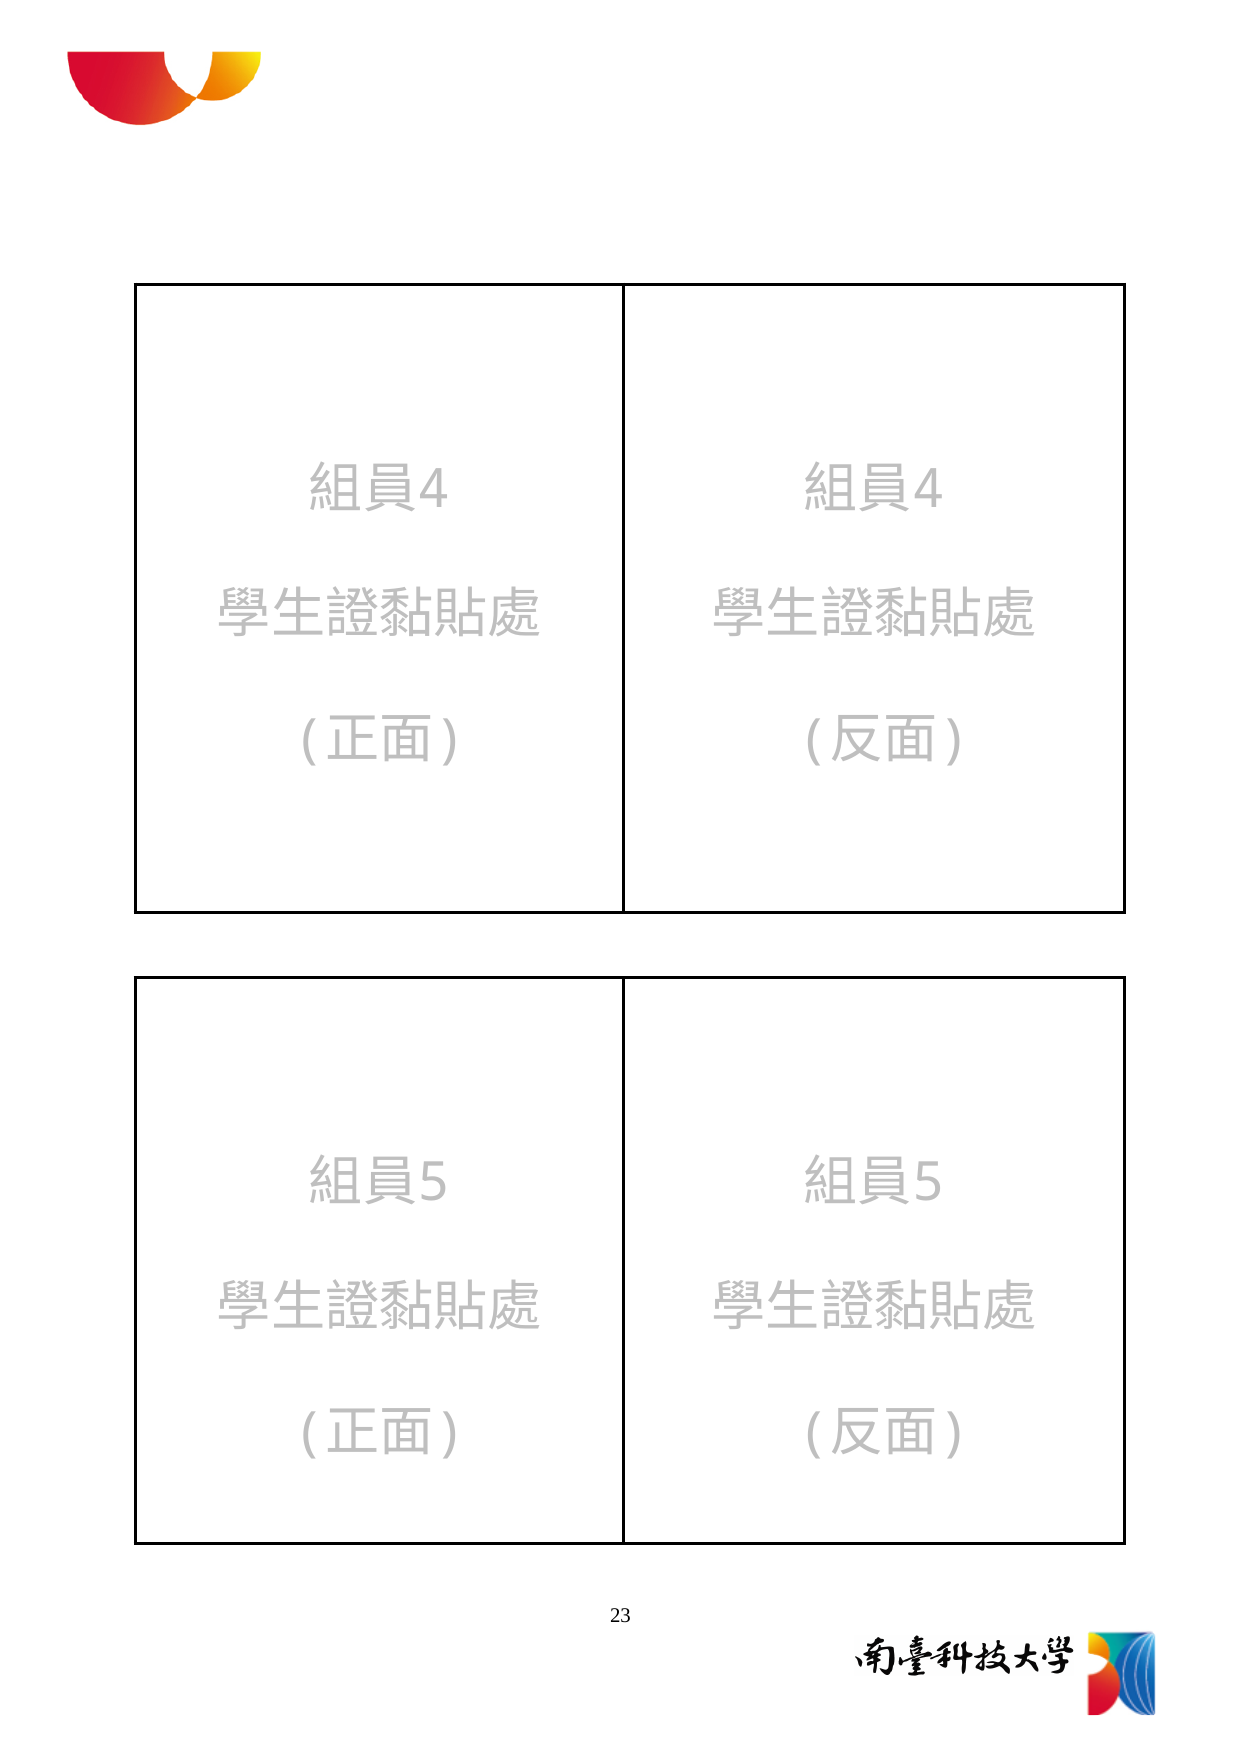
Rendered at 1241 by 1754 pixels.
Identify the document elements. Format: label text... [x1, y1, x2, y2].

table_header [137, 286, 622, 911]
table_header 組員4 學生證黏貼處 (反面) [625, 286, 1123, 911]
table_header 組員5 學生證黏貼處 (正面) [205, 1104, 553, 1479]
table_header 組員5 學生證黏貼處 (反面) [625, 979, 1123, 1542]
table_header 組員4 學生證黏貼處 (正面) [205, 411, 553, 786]
table_header [137, 979, 622, 1542]
